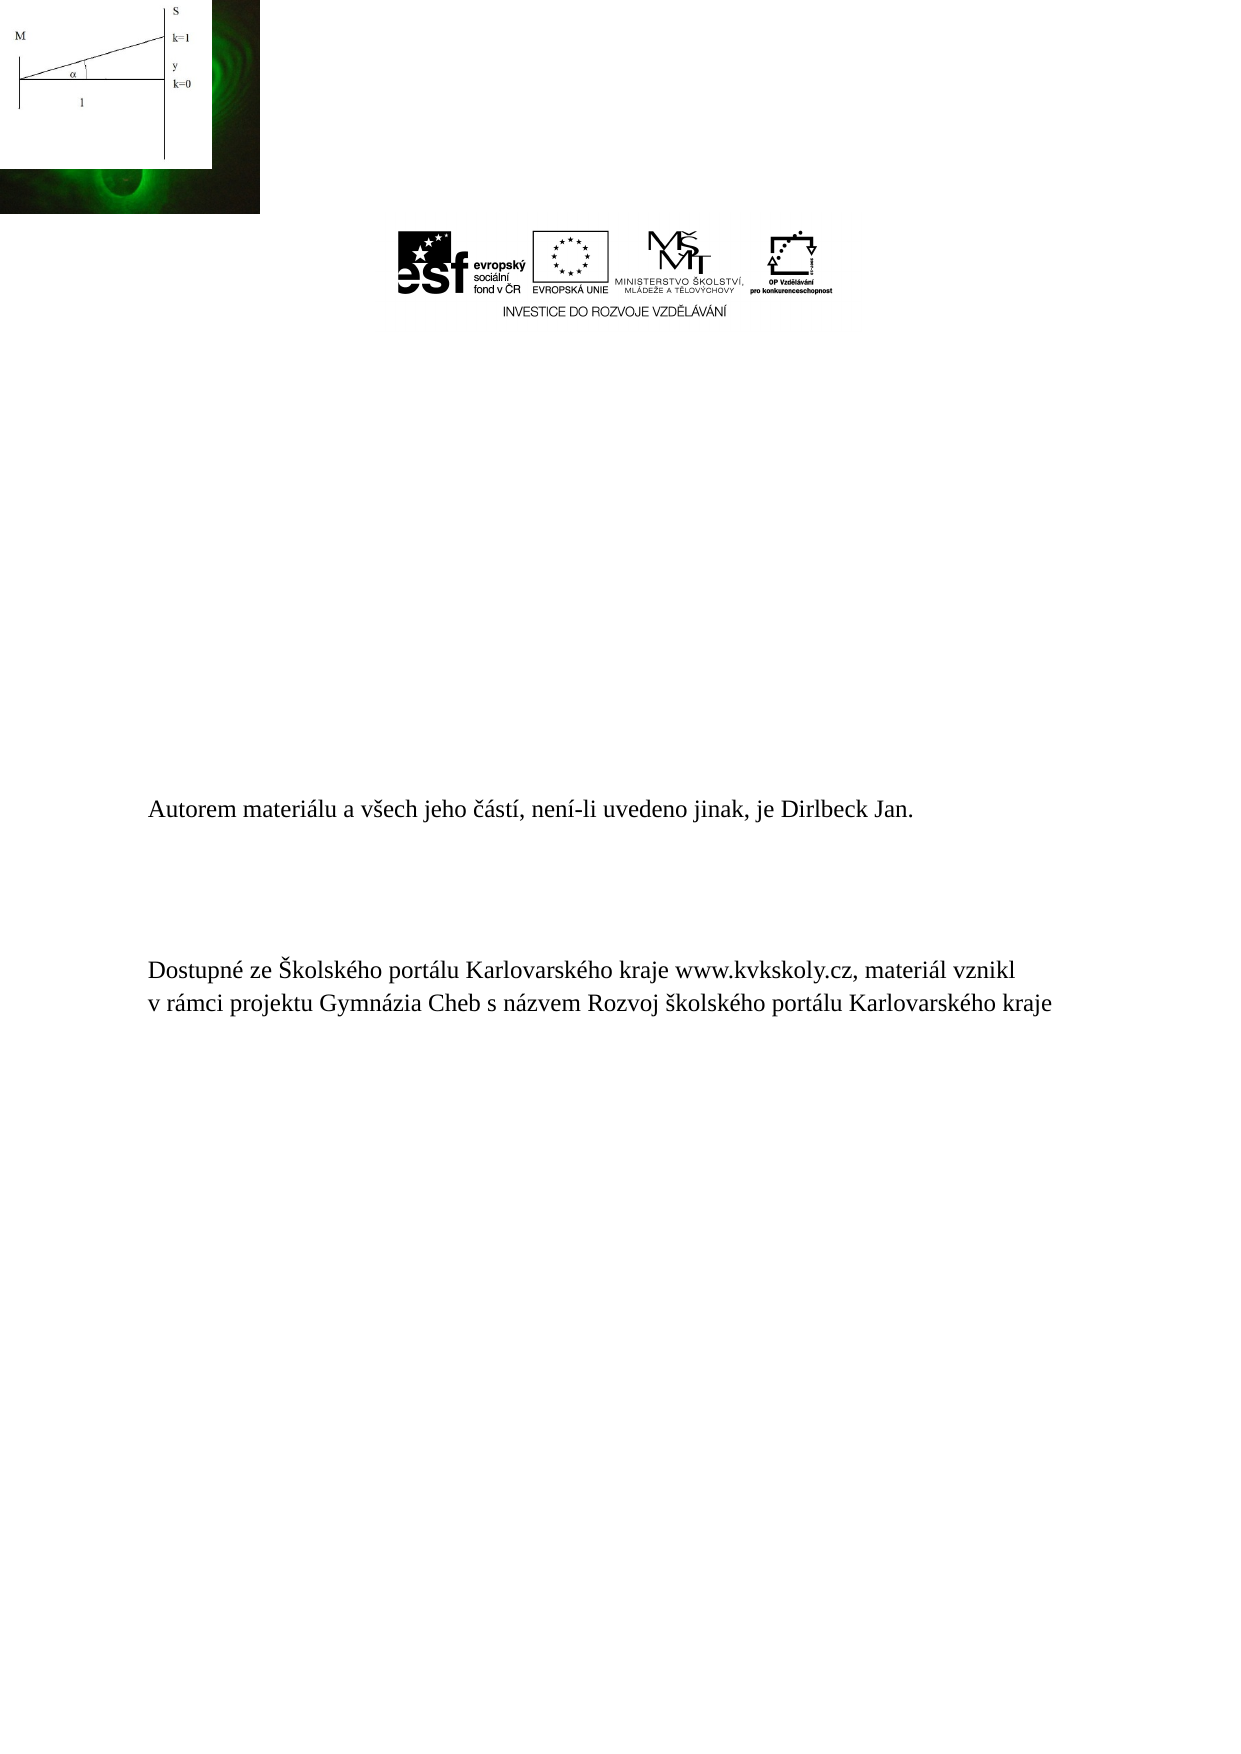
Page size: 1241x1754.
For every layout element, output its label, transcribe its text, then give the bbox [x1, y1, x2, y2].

picture [375, 212, 862, 332]
picture [0, 0, 260, 214]
text Autorem materiálu a všech jeho částí, není-li uvedeno jinak, je Dirlbeck Jan. [148, 794, 1093, 823]
text Dostupné ze Školského portálu Karlovarského kraje www.kvkskoly.cz, materiál vznikl v rámci projektu Gymnázia Cheb s názvem Rozvoj školského portálu Karlovarského kraje [148, 955, 1093, 1017]
